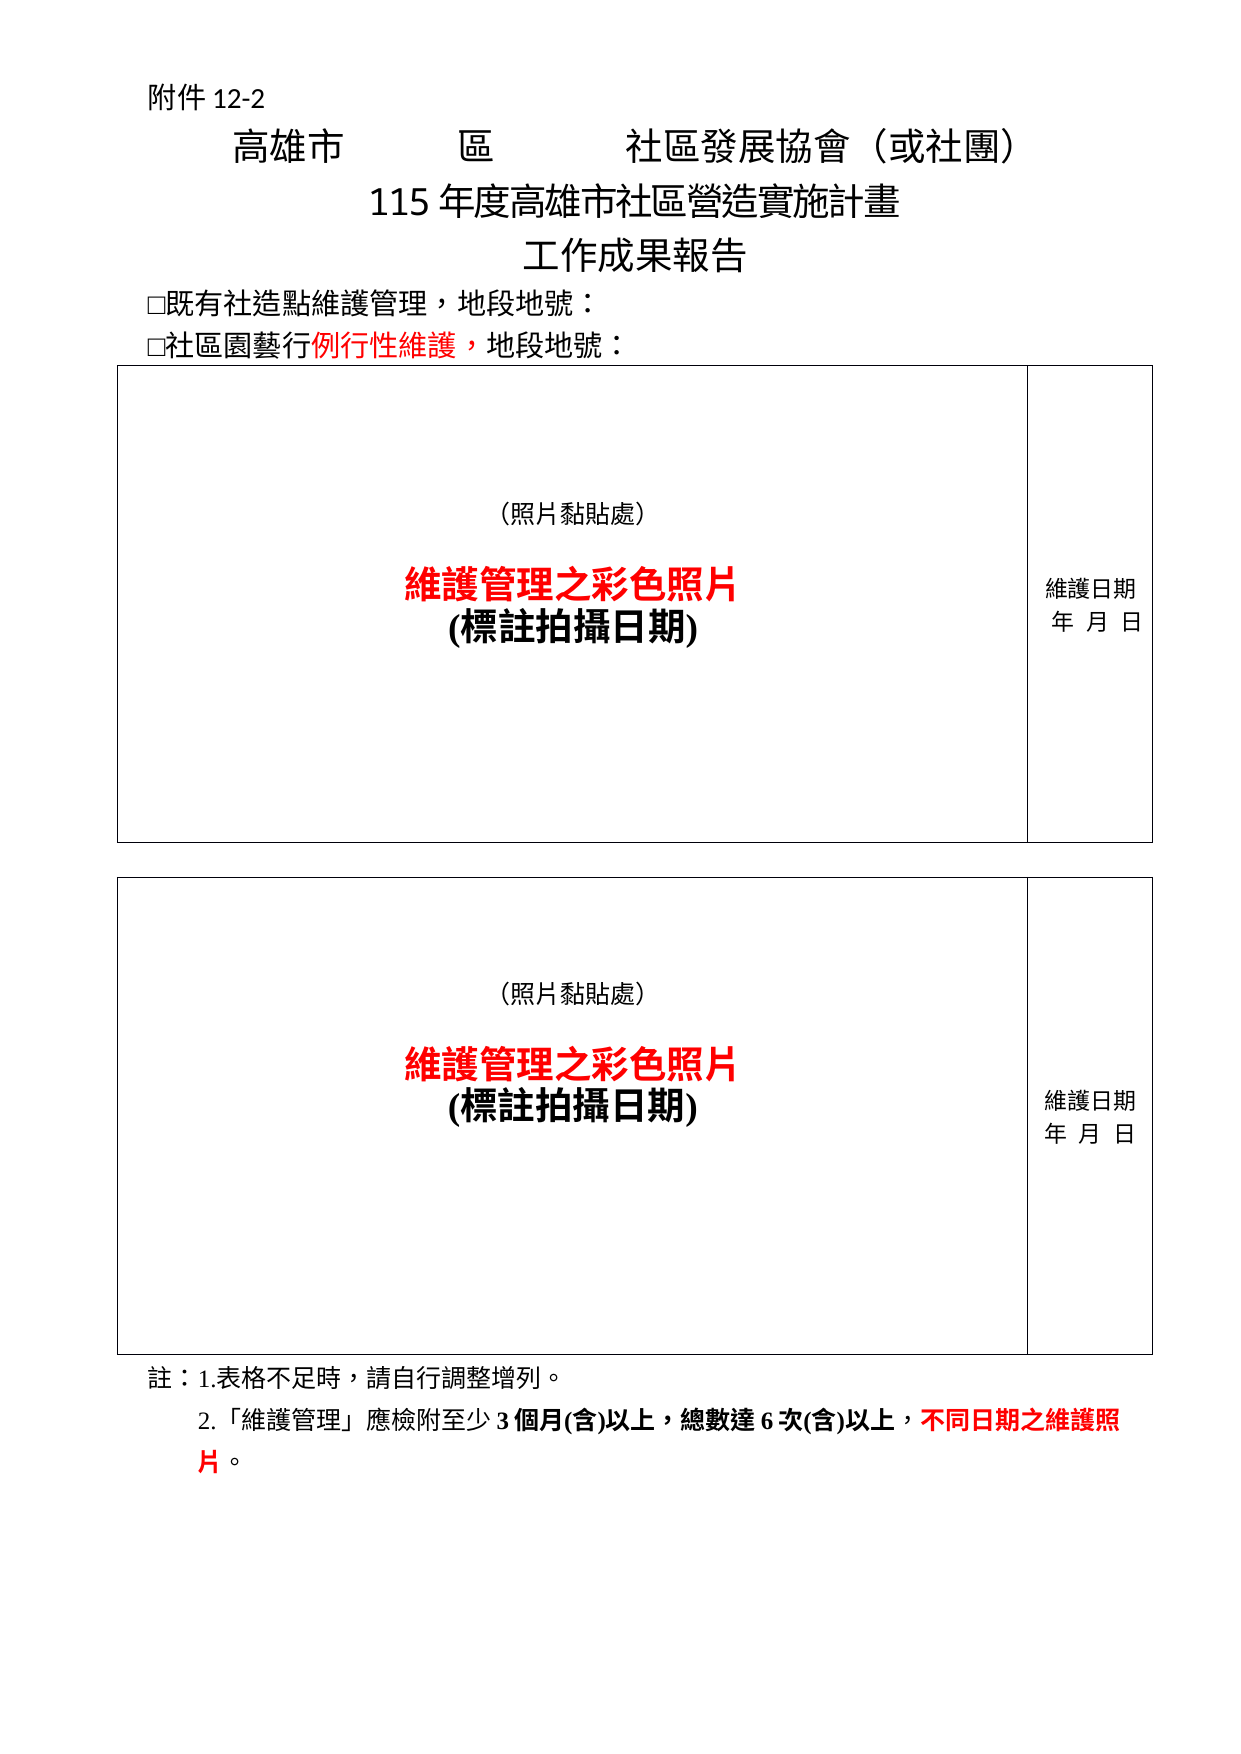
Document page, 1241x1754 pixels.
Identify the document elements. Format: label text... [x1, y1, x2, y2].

text □社區園藝行例行性維護，地段地號： [148, 323, 1122, 365]
table_header （照片黏貼處） 維護管理之彩色照片 (標註拍攝日期) [118, 878, 1027, 1353]
table_header 維護日期 年 月 日 [1028, 366, 1152, 842]
text 工作成果報告 [148, 226, 1122, 280]
text 115年度高雄市社區營造實施計畫 [148, 172, 1122, 226]
text 註：1.表格不足時，請自行調整增列。 [148, 1355, 1122, 1396]
text □既有社造點維護管理，地段地號： [148, 280, 1122, 323]
table_header 維護日期 年 月 日 [1028, 878, 1152, 1353]
text 高雄市 區 社區發展協會（或社團） [148, 117, 1122, 172]
table_header （照片黏貼處） 維護管理之彩色照片 (標註拍攝日期) [118, 366, 1027, 842]
text 附件12-2 [148, 75, 1122, 117]
text 2.「維護管理」應檢附至少3個月(含)以上，總數達6次(含)以上，不同日期之維護照片。 [198, 1396, 1122, 1479]
